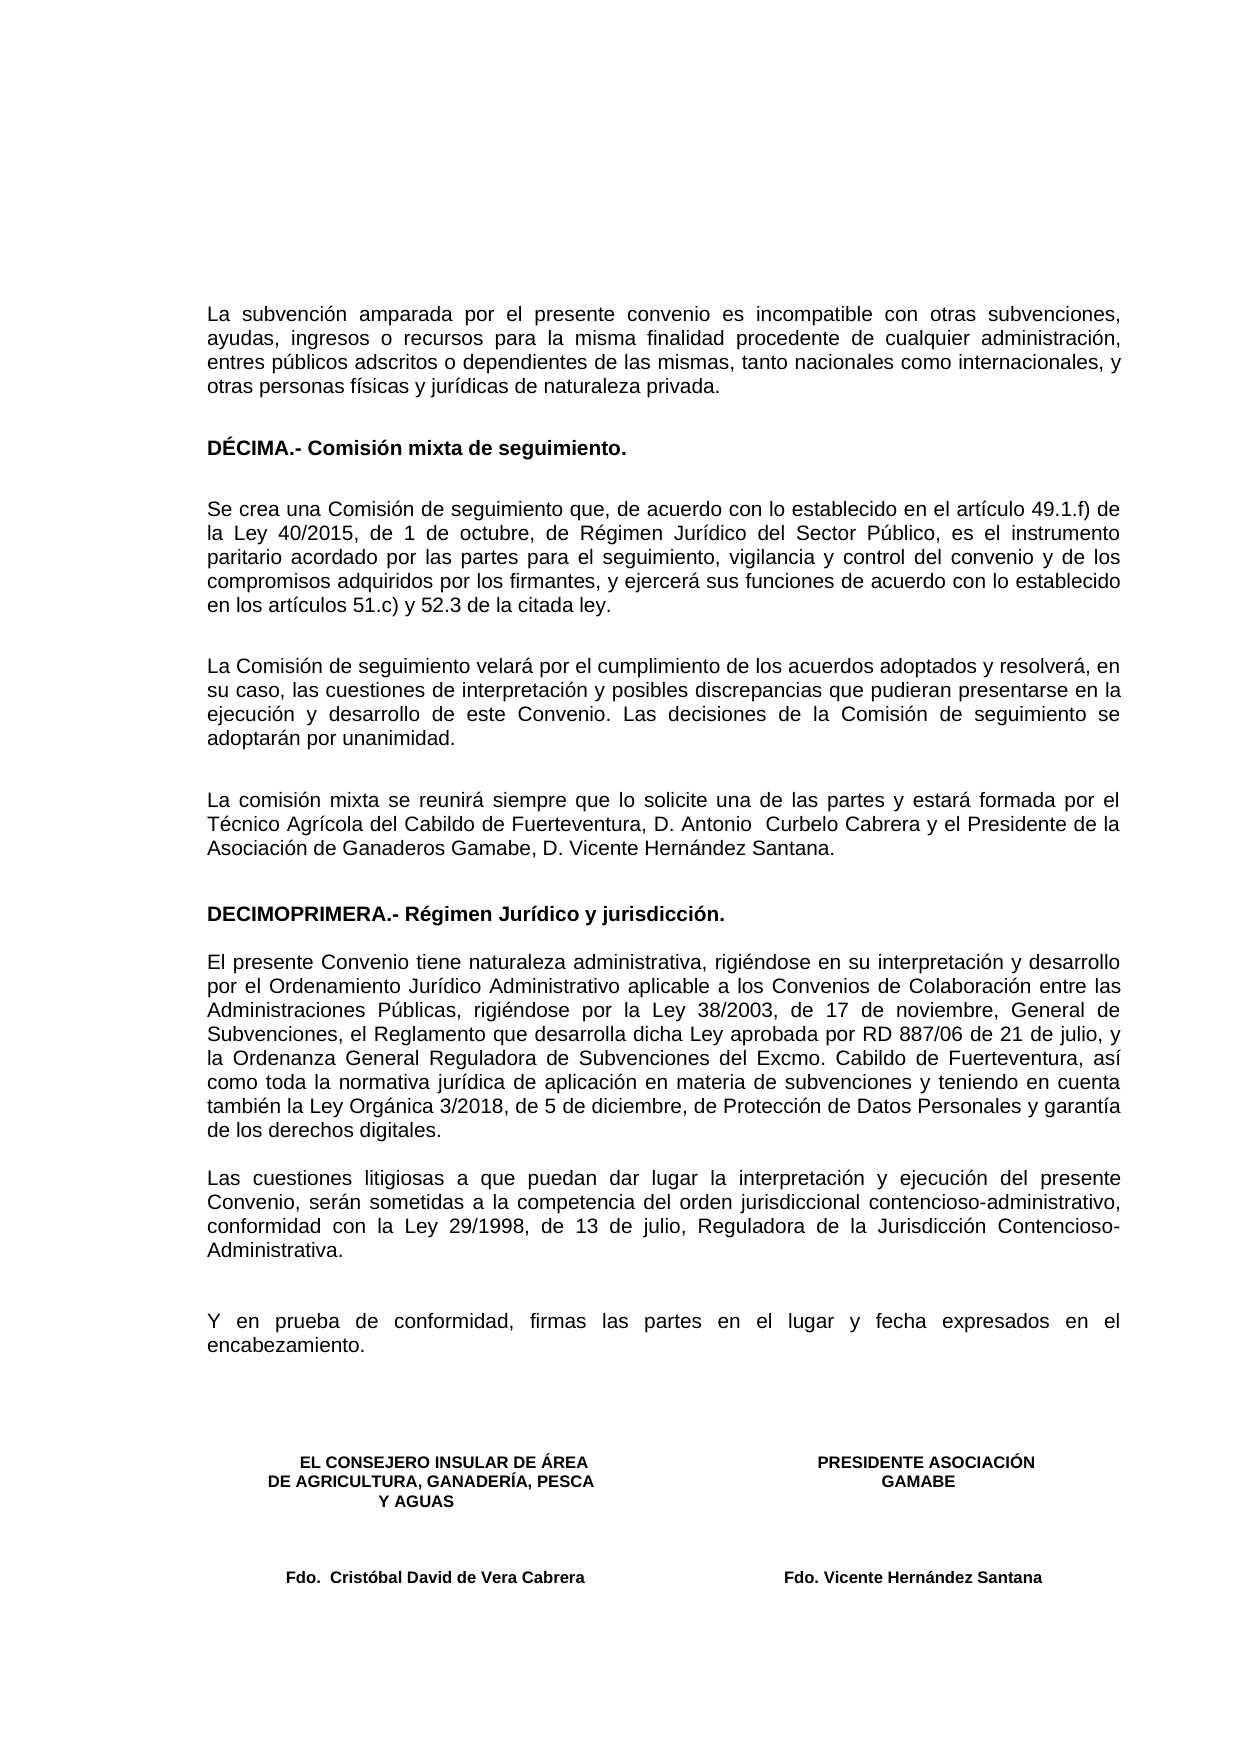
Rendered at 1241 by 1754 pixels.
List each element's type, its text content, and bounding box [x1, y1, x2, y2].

text El presente Convenio tiene naturaleza administrativa, rigiéndose en su interpretación y desarrollo por el Ordenamiento Jurídico Administrativo aplicable a los Convenios de Colaboración entre las Administraciones Públicas, rigiéndose por la Ley 38/2003, de 17 de noviembre, General de Subvenciones, el Reglamento que desarrolla dicha Ley aprobada por RD 887/06 de 21 de julio, y la Ordenanza General Reguladora de Subvenciones del Excmo. Cabildo de Fuerteventura, así como toda la normativa jurídica de aplicación en materia de subvenciones y teniendo en cuenta también la Ley Orgánica 3/2018, de 5 de diciembre, de Protección de Datos Personales y garantía de los derechos digitales. [207, 950, 1122, 1142]
text La subvención amparada por el presente convenio es incompatible con otras subvenciones, ayudas, ingresos o recursos para la misma finalidad procedente de cualquier administración, entres públicos adscritos o dependientes de las mismas, tanto nacionales como internacionales, y otras personas físicas y jurídicas de naturaleza privada. [207, 302, 1122, 398]
text Fdo. Cristóbal David de Vera Cabrera Fdo. Vicente Hernández Santana [207, 1568, 1122, 1587]
list Y en prueba de conformidad, firmas las partes en el lugar y fecha expresados en el encabezamiento. [207, 1309, 1122, 1357]
list DECIMOPRIMERA.- Régimen Jurídico y jurisdicción. [207, 902, 1122, 926]
text DÉCIMA.- Comisión mixta de seguimiento. [207, 435, 1122, 459]
text Las cuestiones litigiosas a que puedan dar lugar la interpretación y ejecución del presente Convenio, serán sometidas a la competencia del orden jurisdiccional contencioso-administrativo, conformidad con la Ley 29/1998, de 13 de julio, Reguladora de la Jurisdicción Contencioso-Administrativa. [207, 1166, 1122, 1261]
text DE AGRICULTURA, GANADERÍA, PESCA GAMABE [207, 1472, 1122, 1491]
text La Comisión de seguimiento velará por el cumplimiento de los acuerdos adoptados y resolverá, en su caso, las cuestiones de interpretación y posibles discrepancias que pudieran presentarse en la ejecución y desarrollo de este Convenio. Las decisiones de la Comisión de seguimiento se adoptarán por unanimidad. [207, 654, 1122, 750]
text EL CONSEJERO INSULAR DE ÁREA PRESIDENTE ASOCIACIÓN [207, 1453, 1122, 1472]
text Se crea una Comisión de seguimiento que, de acuerdo con lo establecido en el artículo 49.1.f) de la Ley 40/2015, de 1 de octubre, de Régimen Jurídico del Sector Público, es el instrumento paritario acordado por las partes para el seguimiento, vigilancia y control del convenio y de los compromisos adquiridos por los firmantes, y ejercerá sus funciones de acuerdo con lo establecido en los artículos 51.c) y 52.3 de la citada ley. [207, 497, 1122, 617]
text La comisión mixta se reunirá siempre que lo solicite una de las partes y estará formada por el Técnico Agrícola del Cabildo de Fuerteventura, D. Antonio Curbelo Cabrera y el Presidente de la Asociación de Ganaderos Gamabe, D. Vicente Hernández Santana. [207, 787, 1122, 859]
text Y AGUAS [207, 1491, 1122, 1511]
